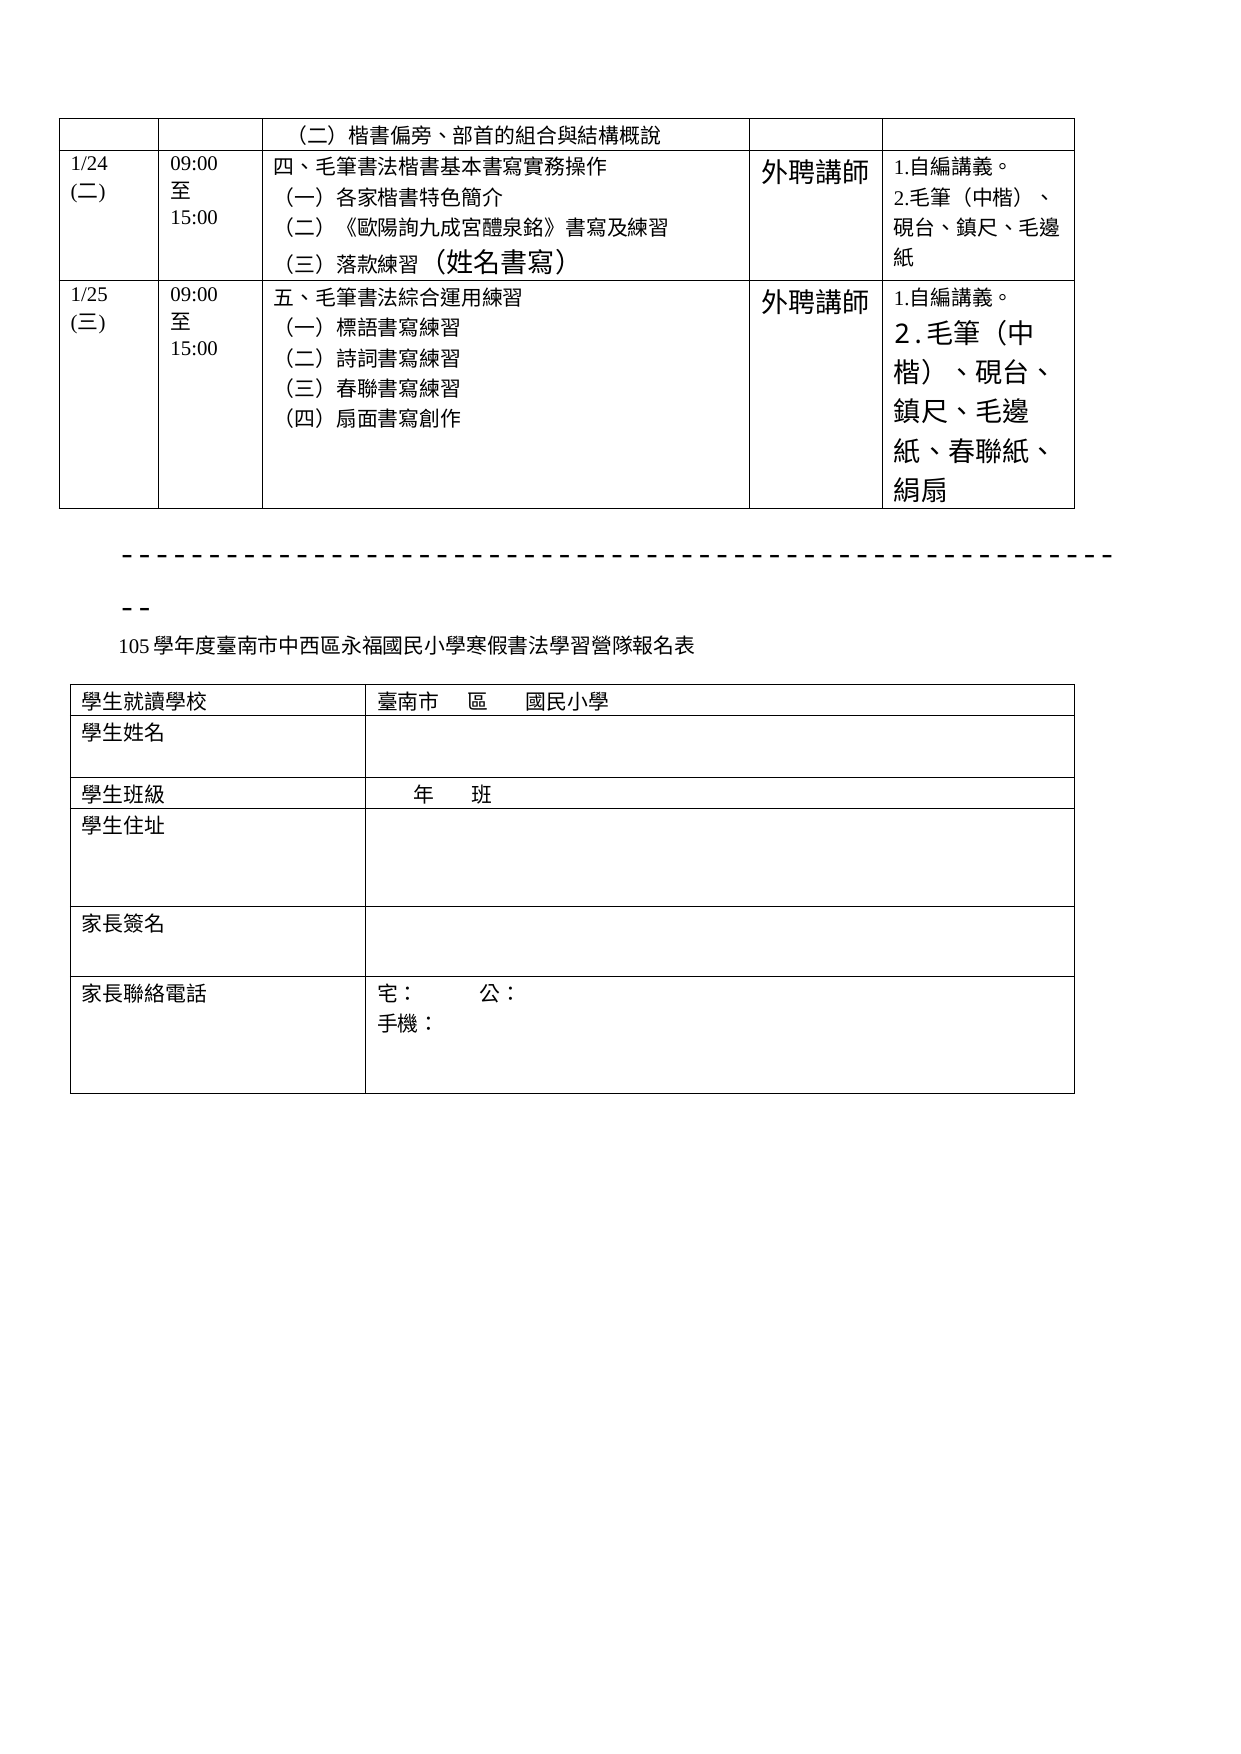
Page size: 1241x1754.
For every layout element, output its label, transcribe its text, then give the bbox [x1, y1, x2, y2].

table_cell 外聘講師 [750, 151, 882, 280]
table_cell [366, 809, 1074, 906]
table_header 臺南市 區 國民小學 [366, 685, 1074, 715]
table_cell [60, 119, 158, 149]
table_cell 學生姓名 [71, 716, 365, 777]
table_header 學生就讀學校 [71, 685, 365, 715]
table_cell [750, 119, 882, 149]
table_cell 宅： 公： 手機： [366, 977, 1074, 1093]
text 105學年度臺南市中西區永福國民小學寒假書法學習營隊報名表 [118, 630, 1122, 660]
text ----------------------------------------------------------- [118, 533, 1122, 630]
table_cell 1.自編講義。 2.毛筆（中楷）、硯台、鎮尺、毛邊紙 [883, 151, 1074, 280]
table_cell 學生住址 [71, 809, 365, 906]
table_cell 09:00 至 15:00 [159, 151, 262, 280]
table_cell 1/25 (三) [60, 281, 158, 508]
table_cell 外聘講師 [750, 281, 882, 508]
table_cell 四、毛筆書法楷書基本書寫實務操作 （一）各家楷書特色簡介 （二）《歐陽詢九成宮醴泉銘》書寫及練習 （三）落款練習（姓名書寫） [263, 151, 749, 280]
table_cell 1.自編講義。 2.毛筆（中楷）、硯台、鎮尺、毛邊紙、春聯紙、絹扇 [883, 281, 1074, 508]
table_cell [366, 716, 1074, 777]
table_cell 09:00 至 15:00 [159, 281, 262, 508]
table_cell 五、毛筆書法綜合運用練習 （一）標語書寫練習 （二）詩詞書寫練習 （三）春聯書寫練習 （四）扇面書寫創作 [263, 281, 749, 508]
table_cell [366, 907, 1074, 976]
table_cell [159, 119, 262, 149]
table_cell （二）楷書偏旁、部首的組合與結構概說 [263, 119, 749, 149]
table_cell [883, 119, 1074, 149]
table_cell 1/24 (二) [60, 151, 158, 280]
table_cell 家長聯絡電話 [71, 977, 365, 1093]
table_cell 年 班 [366, 778, 1074, 808]
table_cell 家長簽名 [71, 907, 365, 976]
table_cell 學生班級 [71, 778, 365, 808]
